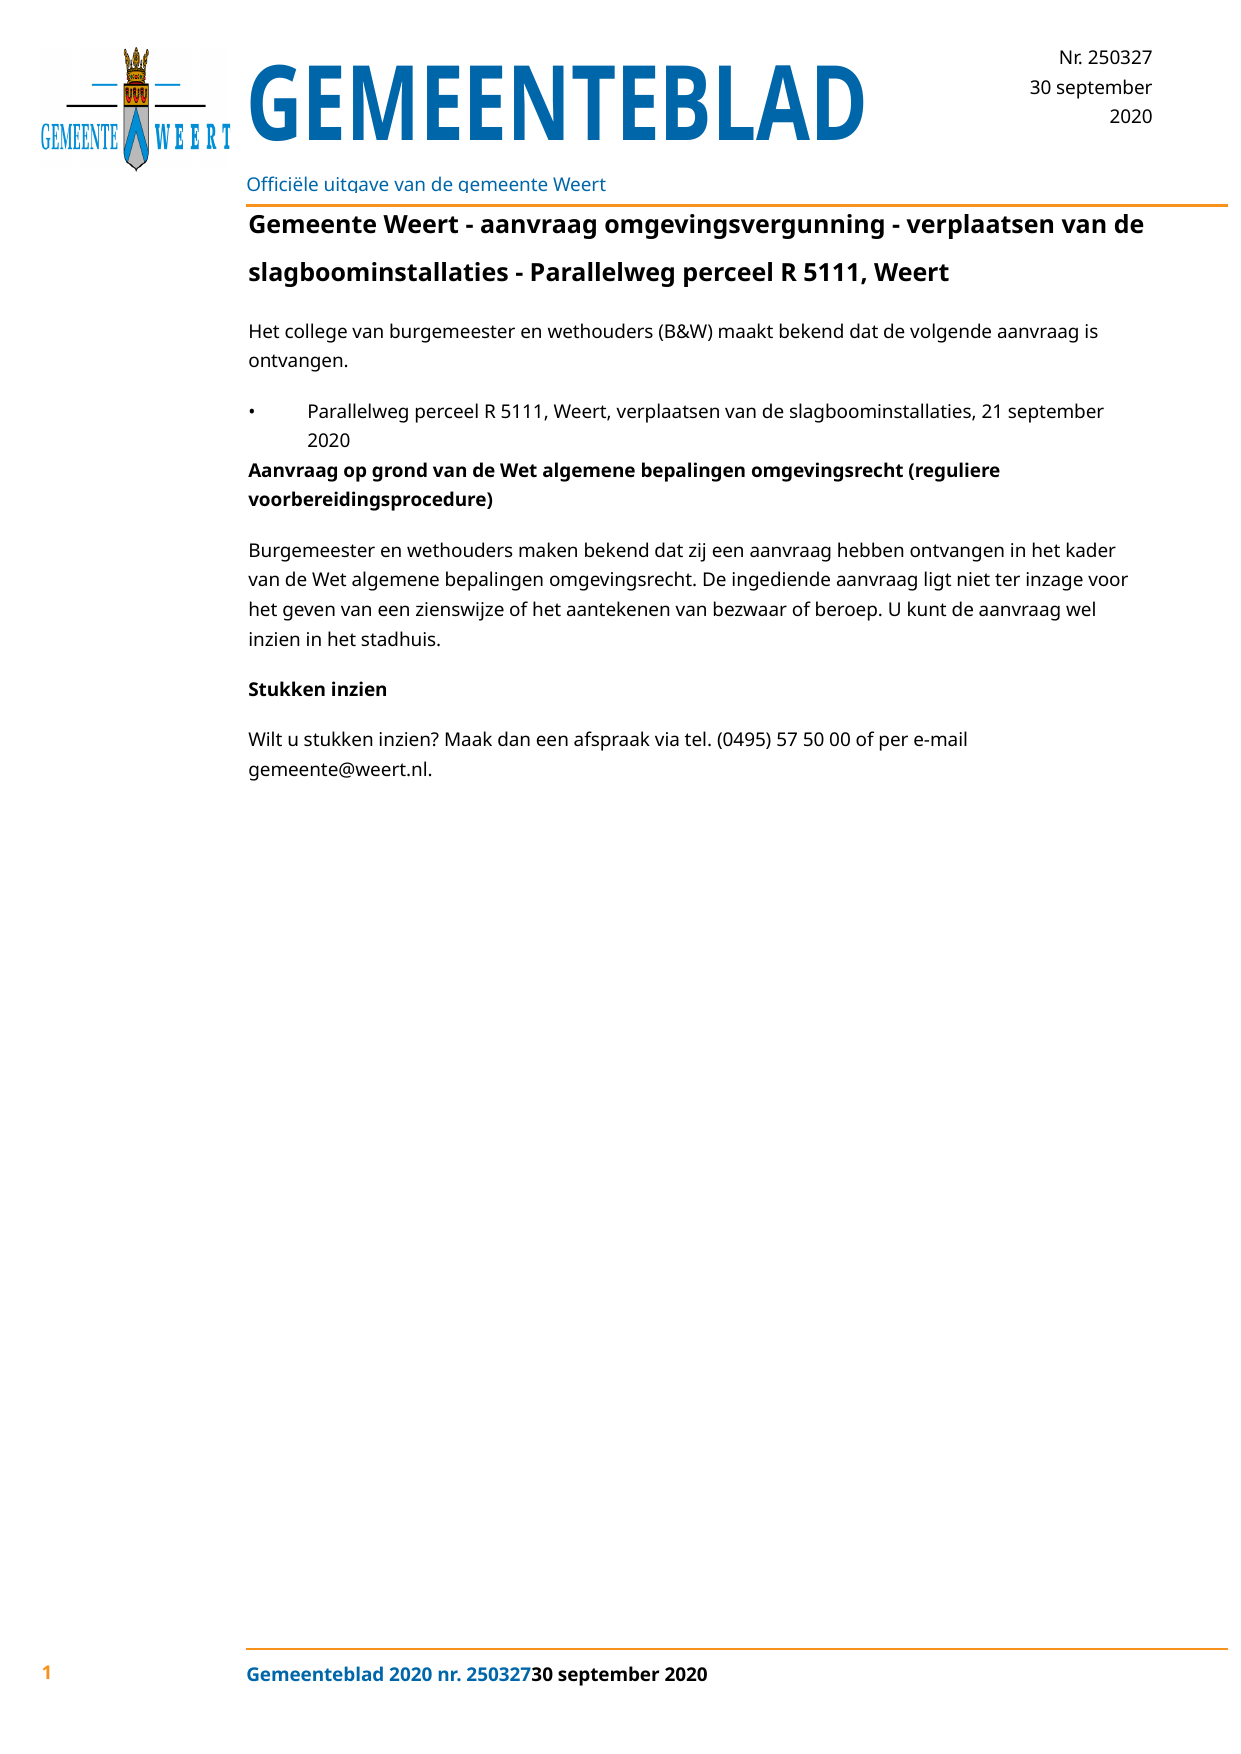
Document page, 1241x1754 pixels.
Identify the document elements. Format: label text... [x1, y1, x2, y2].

text Stukken inzien [248, 676, 1152, 702]
text Het college van burgemeester en wethouders (B&W) maakt bekend dat de volgende aanvraag is ontvangen. [248, 318, 1152, 373]
text Wilt u stukken inzien? Maak dan een afspraak via tel. (0495) 57 50 00 of per e-mail gemeente@weert.nl. [248, 727, 1152, 782]
picture [41, 47, 231, 172]
list Parallelweg perceel R 5111, Weert, verplaatsen van de slagboominstallaties, 21 september 2020 [248, 398, 1152, 453]
text Burgemeester en wethouders maken bekend dat zij een aanvraag hebben ontvangen in het kader van de Wet algemene bepalingen omgevingsrecht. De ingediende aanvraag ligt niet ter inzage voor het geven van een zienswijze of het aantekenen van bezwaar of beroep. U kunt de aanvraag wel inzien in het stadhuis. [248, 537, 1152, 652]
text Gemeente Weert - aanvraag omgevingsvergunning - verplaatsen van de slagboominstallaties - Parallelweg perceel R 5111, Weert [248, 207, 1152, 288]
text Aanvraag op grond van de Wet algemene bepalingen omgevingsrecht (reguliere voorbereidingsprocedure) [248, 457, 1152, 512]
